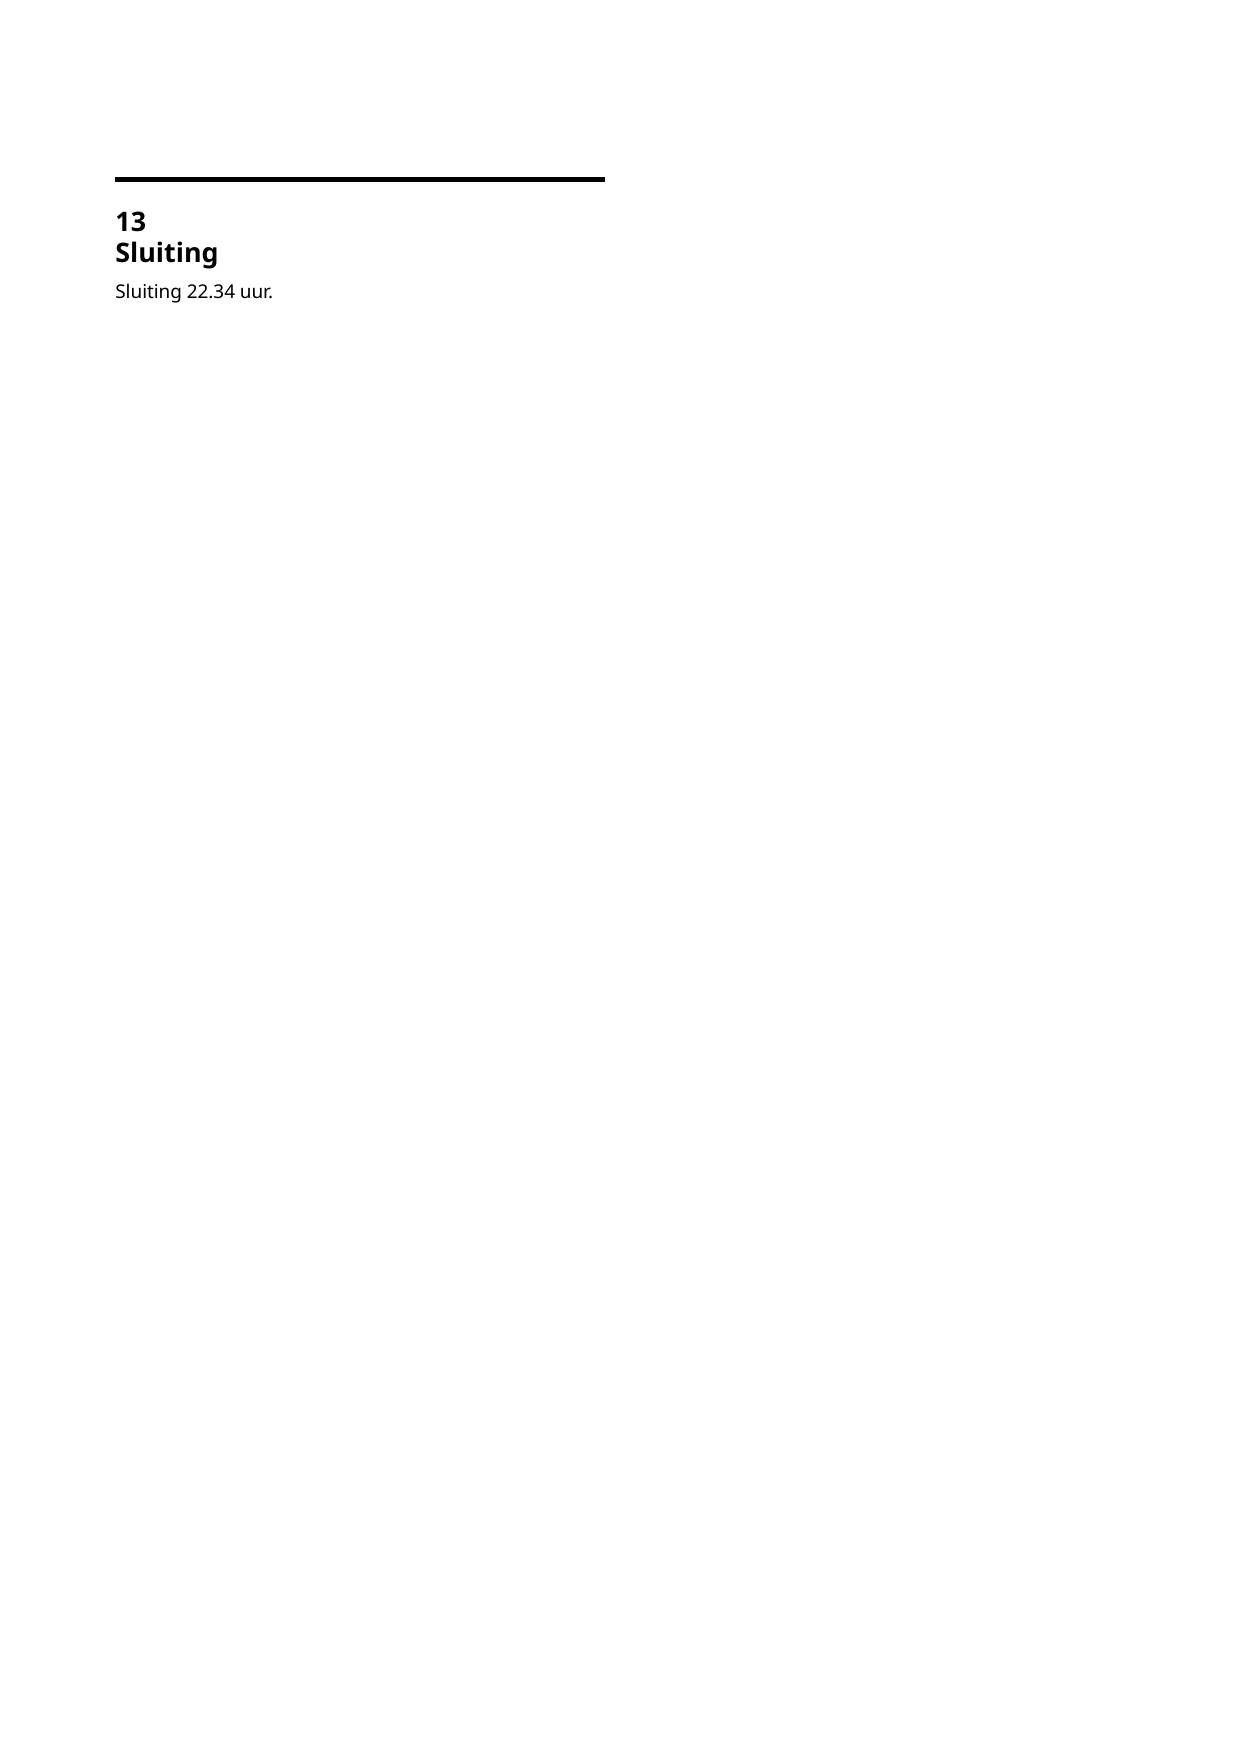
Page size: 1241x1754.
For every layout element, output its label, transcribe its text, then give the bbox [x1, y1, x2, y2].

text Sluiting [115, 239, 605, 283]
text Sluiting 22.34 uur. [115, 283, 605, 302]
text 13 [115, 203, 605, 239]
